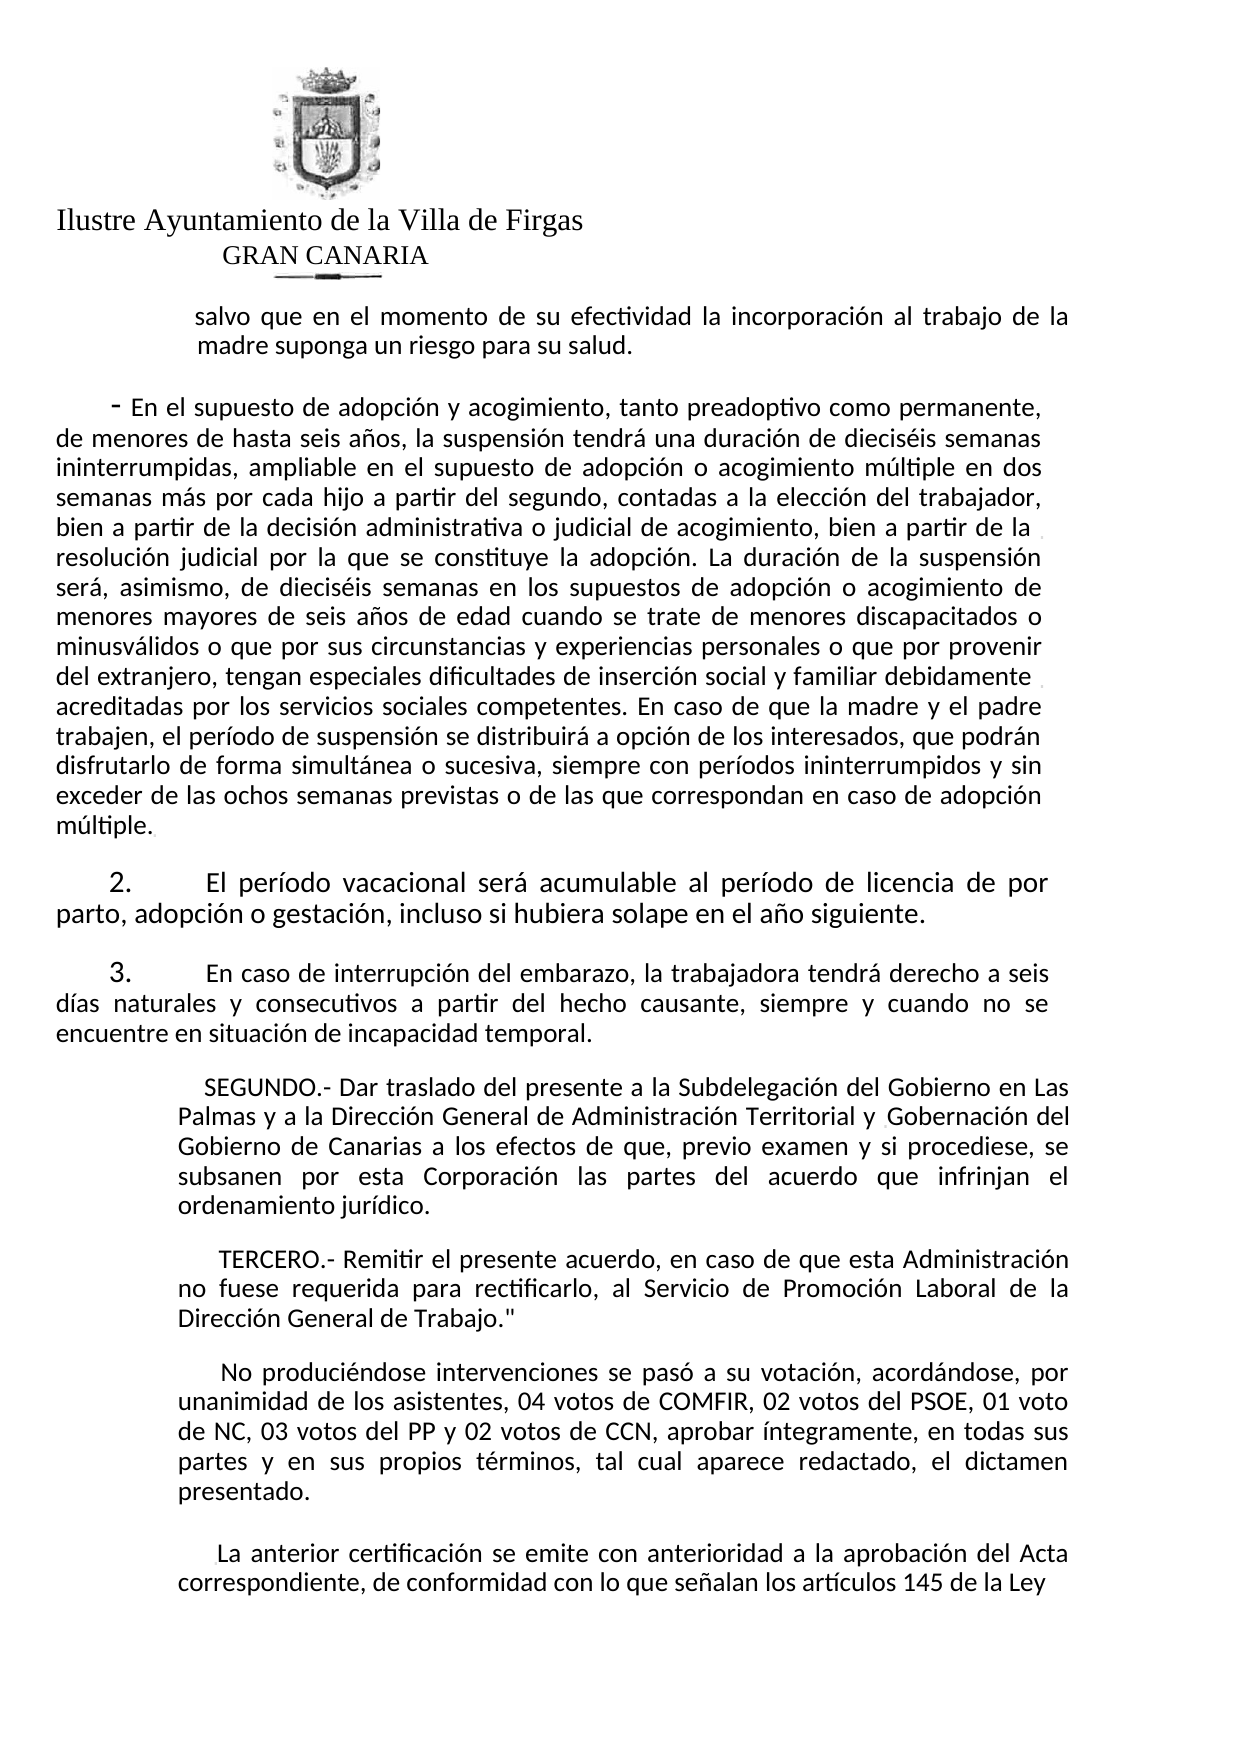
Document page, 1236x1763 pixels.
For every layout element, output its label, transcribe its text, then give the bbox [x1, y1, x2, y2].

text La anterior certificación se emite con anterioridad a la aprobación del Acta correspondiente, de conformidad con lo que señalan los artículos 145 de la Ley [178, 1538, 1070, 1598]
text TERCERO.- Remitir el presente acuerdo, en caso de que esta Administración no fuese requerida para rectificarlo, al Servicio de Promoción Laboral de la Dirección General de Trabajo." [178, 1245, 1070, 1334]
list En el supuesto de adopción y acogimiento, tanto preadoptivo como permanente, de menores de hasta seis años, la suspensión tendrá una duración de dieciséis semanas ininterrumpidas, ampliable en el supuesto de adopción o acogimiento múltiple en dos semanas más por cada hijo a partir del segundo, contadas a la elección del trabajador, bien a partir de la decisión administrativa o judicial de acogimiento, bien a partir de la resolución judicial por la que se constituye la adopción. La duración de la suspensión será, asimismo, de dieciséis semanas en los supuestos de adopción o acogimiento de menores mayores de seis años de edad cuando se trate de menores discapacitados o minusválidos o que por sus circunstancias y experiencias personales o que por provenir del extranjero, tengan especiales dificultades de inserción social y familiar debidamente acreditadas por los servicios sociales competentes. En caso de que la madre y el padre trabajen, el período de suspensión se distribuirá a opción de los interesados, que podrán disfrutarlo de forma simultánea o sucesiva, siempre con períodos ininterrumpidos y sin exceder de las ochos semanas previstas o de las que correspondan en caso de adopción múltiple. [56, 385, 1043, 841]
text SEGUNDO.- Dar traslado del presente a la Subdelegación del Gobierno en Las Palmas y a la Dirección General de Administración Territorial y Gobernación del Gobierno de Canarias a los efectos de que, previo examen y si procediese, se subsanen por esta Corporación las partes del acuerdo que infrinjan el ordenamiento jurídico. [178, 1073, 1070, 1221]
text Ilustre Ayuntamiento de la Villa de Firgas [56, 201, 1071, 237]
text salvo que en el momento de su efectividad la incorporación al trabajo de la madre suponga un riesgo para su salud. [194, 302, 1070, 362]
text GRAN CANARIA [222, 239, 1071, 270]
list En caso de interrupción del embarazo, la trabajadora tendrá derecho a seis días naturales y consecutivos a partir del hecho causante, siempre y cuando no se encuentre en situación de incapacidad temporal. [56, 955, 1050, 1049]
list El período vacacional será acumulable al período de licencia de por parto, adopción o gestación, incluso si hubiera solape en el año siguiente. [56, 865, 1050, 931]
text No produciéndose intervenciones se pasó a su votación, acordándose, por unanimidad de los asistentes, 04 votos de COMFIR, 02 votos del PSOE, 01 voto de NC, 03 votos del PP y 02 votos de CCN, aprobar íntegramente, en todas sus partes y en sus propios términos, tal cual aparece redactado, el dictamen presentado. [178, 1358, 1070, 1507]
